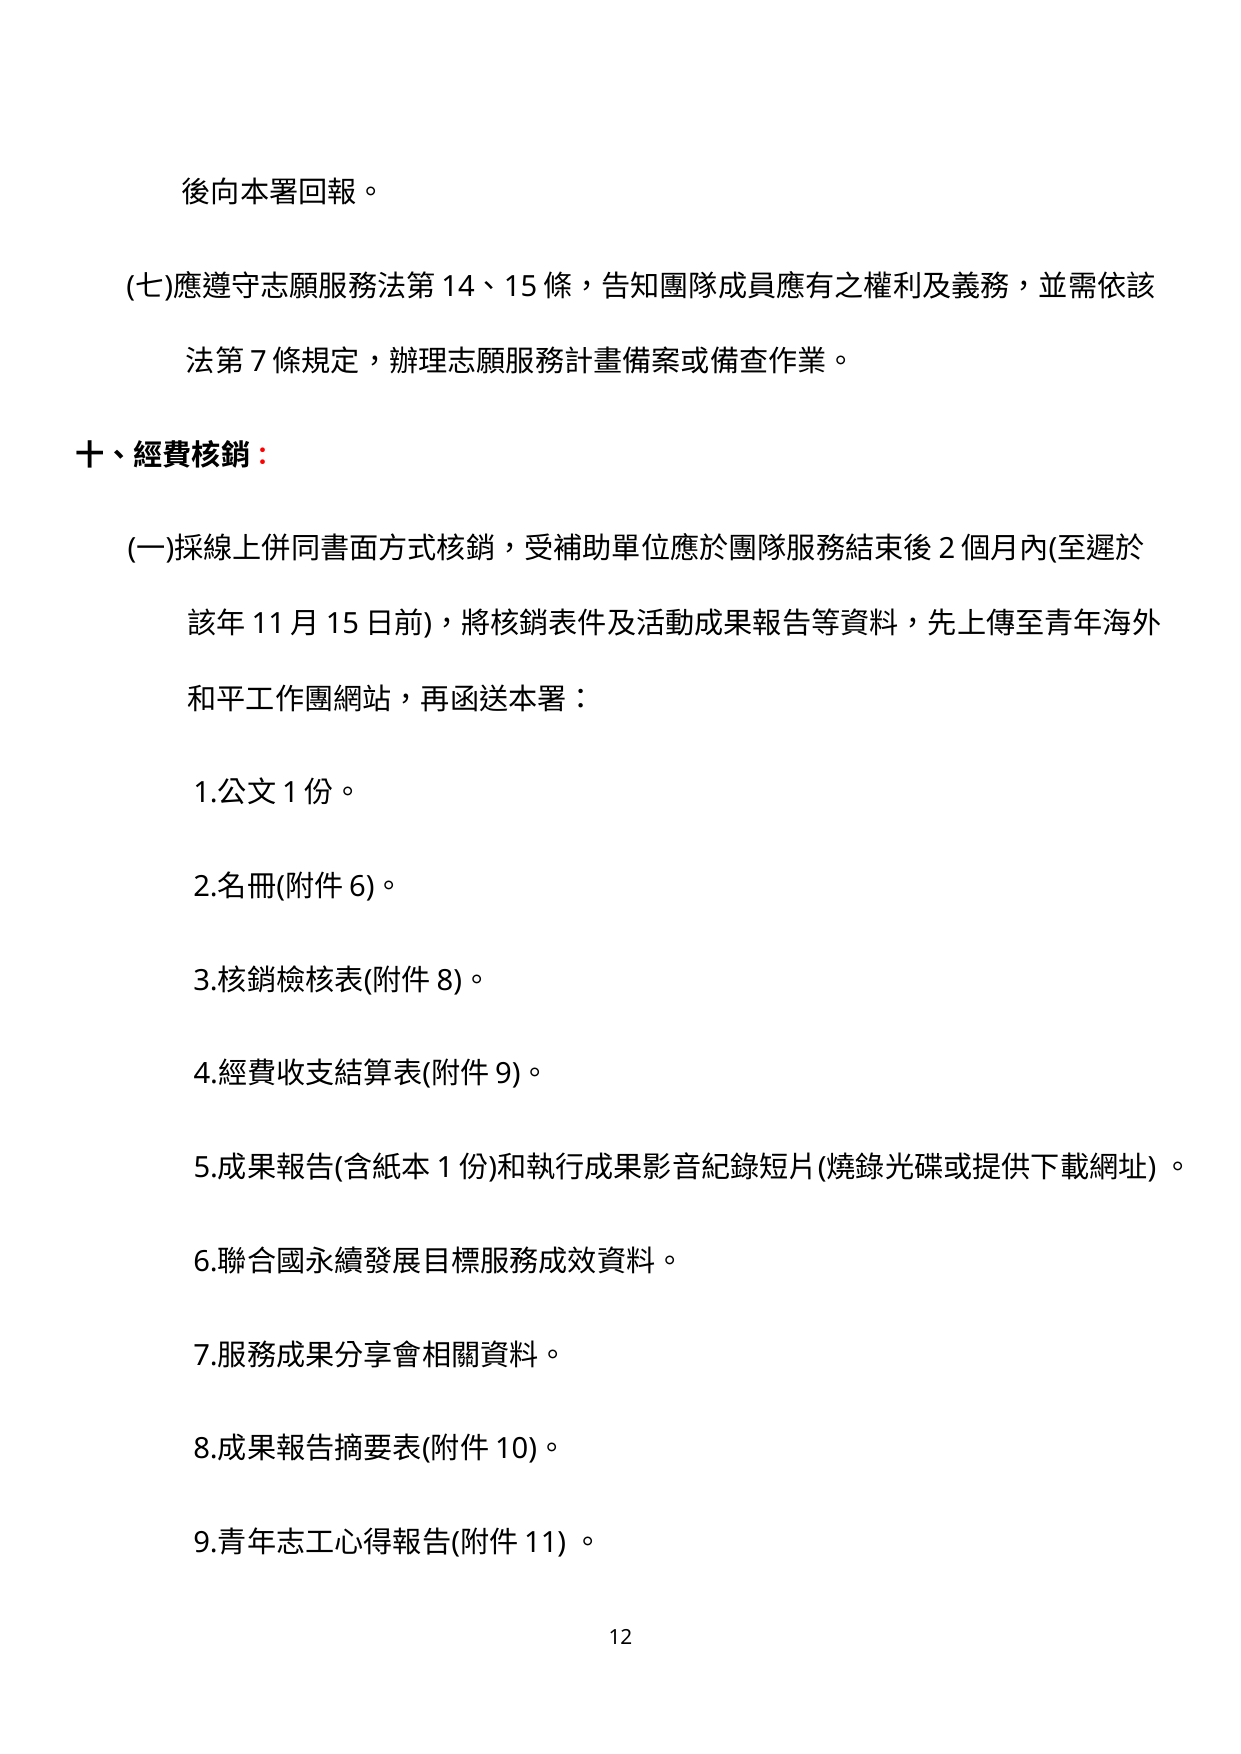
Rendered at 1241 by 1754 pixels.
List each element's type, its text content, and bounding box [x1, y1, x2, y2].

text 8.成果報告摘要表(附件10)。 [193, 1409, 1165, 1484]
text 6.聯合國永續發展目標服務成效資料。 [193, 1221, 1165, 1296]
text (一)採線上併同書面方式核銷，受補助單位應於團隊服務結束後2個月內(至遲於該年11月15日前)，將核銷表件及活動成果報告等資料，先上傳至青年海外和平工作團網站，再函送本署： [127, 509, 1165, 734]
text 十、經費核銷： [75, 415, 1165, 490]
text 9.青年志工心得報告(附件11) 。 [193, 1503, 1165, 1578]
text 2.名冊(附件6)。 [193, 846, 1165, 921]
text 5.成果報告(含紙本1份)和執行成果影音紀錄短片(燒錄光碟或提供下載網址) 。 [193, 1128, 1165, 1203]
text 後向本署回報。 [123, 153, 1165, 228]
text 7.服務成果分享會相關資料。 [193, 1315, 1165, 1390]
text 3.核銷檢核表(附件8)。 [193, 940, 1165, 1015]
text (七)應遵守志願服務法第14、15條，告知團隊成員應有之權利及義務，並需依該法第7條規定，辦理志願服務計畫備案或備查作業。 [126, 246, 1165, 396]
text 1.公文1份。 [193, 753, 1165, 828]
text 4.經費收支結算表(附件9)。 [193, 1034, 1165, 1109]
